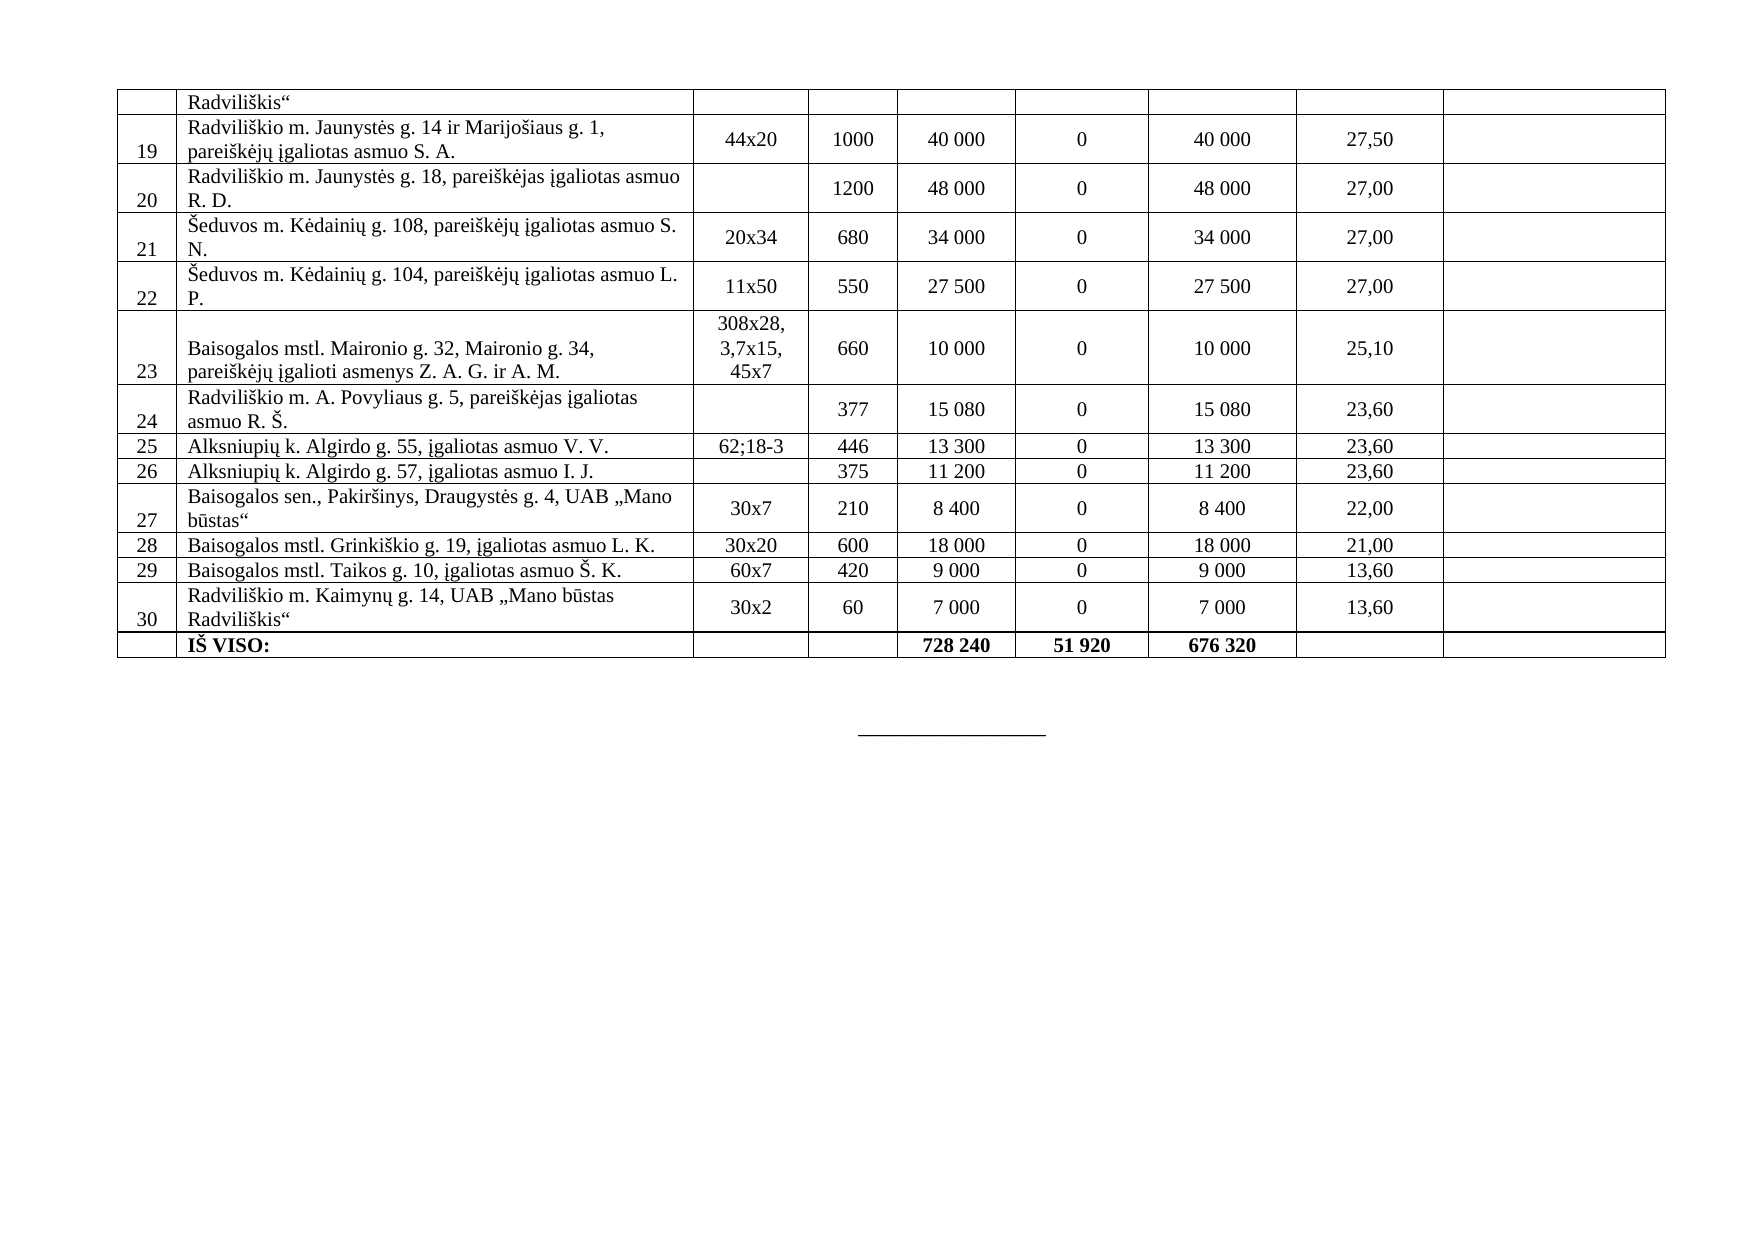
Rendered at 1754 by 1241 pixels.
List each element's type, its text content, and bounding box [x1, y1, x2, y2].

table_cell 23,60 [1297, 434, 1443, 458]
table_cell [1016, 90, 1148, 114]
table_cell 9 000 [1149, 558, 1296, 582]
table_cell 13,60 [1297, 583, 1443, 631]
table_cell [1444, 115, 1665, 163]
table_cell IŠ VISO: [177, 633, 693, 657]
table_cell 18 000 [898, 533, 1015, 557]
table_cell 8 400 [898, 484, 1015, 532]
table_cell 13,60 [1297, 558, 1443, 582]
table_cell Baisogalos mstl. Grinkiškio g. 19, įgaliotas asmuo L. K. [177, 533, 693, 557]
table_cell [118, 90, 176, 114]
table_cell 48 000 [898, 164, 1015, 212]
table_cell 28 [118, 533, 176, 557]
table_cell 34 000 [898, 213, 1015, 261]
table_cell 20x34 [694, 213, 808, 261]
table_cell Alksniupių k. Algirdo g. 55, įgaliotas asmuo V. V. [177, 434, 693, 458]
table_cell Radviliškis“ [177, 90, 693, 114]
table_cell 0 [1016, 583, 1148, 631]
table_cell [1444, 533, 1665, 557]
table_cell 23,60 [1297, 459, 1443, 483]
table_cell 8 400 [1149, 484, 1296, 532]
table_cell [809, 90, 897, 114]
table_cell [1444, 459, 1665, 483]
table_cell 51 920 [1016, 633, 1148, 657]
table_cell 22 [118, 262, 176, 310]
table_cell 1200 [809, 164, 897, 212]
table_cell 60x7 [694, 558, 808, 582]
table_cell [694, 90, 808, 114]
table_cell 11x50 [694, 262, 808, 310]
table_cell 25 [118, 434, 176, 458]
table_cell 0 [1016, 459, 1148, 483]
table_cell 20 [118, 164, 176, 212]
table_cell 10 000 [898, 311, 1015, 383]
table_cell 27 500 [1149, 262, 1296, 310]
table_cell 30x7 [694, 484, 808, 532]
table_cell 34 000 [1149, 213, 1296, 261]
table_cell [1297, 633, 1443, 657]
table_cell 27,50 [1297, 115, 1443, 163]
table_cell [694, 385, 808, 433]
table_cell Baisogalos mstl. Taikos g. 10, įgaliotas asmuo Š. K. [177, 558, 693, 582]
table_cell [1149, 90, 1296, 114]
table_cell 9 000 [898, 558, 1015, 582]
table_cell Radviliškio m. A. Povyliaus g. 5, pareiškėjas įgaliotas asmuo R. Š. [177, 385, 693, 433]
table_cell [1444, 311, 1665, 383]
table_cell 0 [1016, 311, 1148, 383]
table_cell [694, 633, 808, 657]
table_cell 27,00 [1297, 164, 1443, 212]
table_cell 23,60 [1297, 385, 1443, 433]
table_cell 27,00 [1297, 213, 1443, 261]
table_cell 0 [1016, 533, 1148, 557]
table_cell Radviliškio m. Kaimynų g. 14, UAB „Mano būstas Radviliškis“ [177, 583, 693, 631]
table_cell 21 [118, 213, 176, 261]
table_cell [1297, 90, 1443, 114]
table_cell 40 000 [898, 115, 1015, 163]
table_header [483, 710, 847, 1113]
table_cell 210 [809, 484, 897, 532]
table_cell 30x20 [694, 533, 808, 557]
table_cell [1444, 262, 1665, 310]
table_cell 11 200 [898, 459, 1015, 483]
table_cell 1000 [809, 115, 897, 163]
table_cell 0 [1016, 484, 1148, 532]
table_cell 0 [1016, 434, 1148, 458]
table_cell 40 000 [1149, 115, 1296, 163]
table_cell 48 000 [1149, 164, 1296, 212]
table_cell 27,00 [1297, 262, 1443, 310]
table_cell [1444, 385, 1665, 433]
table_header [118, 710, 482, 1113]
table_cell 446 [809, 434, 897, 458]
table_cell 25,10 [1297, 311, 1443, 383]
table_cell 0 [1016, 115, 1148, 163]
table_cell [1444, 583, 1665, 631]
table_cell 377 [809, 385, 897, 433]
table_header _______________ [847, 710, 1166, 1113]
table_cell 30 [118, 583, 176, 631]
table_cell [118, 633, 176, 657]
table_cell 375 [809, 459, 897, 483]
table_cell Radviliškio m. Jaunystės g. 14 ir Marijošiaus g. 1, pareiškėjų įgaliotas asmuo S. A. [177, 115, 693, 163]
table_cell 420 [809, 558, 897, 582]
table_cell [1444, 434, 1665, 458]
table_cell 44x20 [694, 115, 808, 163]
table_cell 13 300 [1149, 434, 1296, 458]
table_cell 11 200 [1149, 459, 1296, 483]
table_cell [1444, 213, 1665, 261]
table_header [1166, 710, 1609, 1113]
table_cell [694, 164, 808, 212]
table_cell 728 240 [898, 633, 1015, 657]
table_cell [809, 633, 897, 657]
table_cell Šeduvos m. Kėdainių g. 108, pareiškėjų įgaliotas asmuo S. N. [177, 213, 693, 261]
table_cell 7 000 [898, 583, 1015, 631]
table_cell 18 000 [1149, 533, 1296, 557]
table_cell 13 300 [898, 434, 1015, 458]
table_cell 308x28, 3,7x15, 45x7 [694, 311, 808, 383]
table_cell 15 080 [898, 385, 1015, 433]
table_cell [1444, 484, 1665, 532]
table_cell 60 [809, 583, 897, 631]
table_cell 26 [118, 459, 176, 483]
table_cell [1444, 164, 1665, 212]
table_cell 27 500 [898, 262, 1015, 310]
table_cell 0 [1016, 558, 1148, 582]
table_cell 550 [809, 262, 897, 310]
table_cell 676 320 [1149, 633, 1296, 657]
table_cell 29 [118, 558, 176, 582]
table_cell 15 080 [1149, 385, 1296, 433]
table_cell [1444, 558, 1665, 582]
table_cell Baisogalos mstl. Maironio g. 32, Maironio g. 34, pareiškėjų įgalioti asmenys Z. A. G. ir A. M. [177, 311, 693, 383]
table_cell 30x2 [694, 583, 808, 631]
table_cell 0 [1016, 385, 1148, 433]
table_cell [898, 90, 1015, 114]
table_cell 24 [118, 385, 176, 433]
table_cell 680 [809, 213, 897, 261]
table_cell 19 [118, 115, 176, 163]
table_cell 22,00 [1297, 484, 1443, 532]
table_cell 0 [1016, 213, 1148, 261]
table_cell 27 [118, 484, 176, 532]
table_cell Radviliškio m. Jaunystės g. 18, pareiškėjas įgaliotas asmuo R. D. [177, 164, 693, 212]
table_cell 21,00 [1297, 533, 1443, 557]
table_cell [694, 459, 808, 483]
table_cell 7 000 [1149, 583, 1296, 631]
table_cell 10 000 [1149, 311, 1296, 383]
table_cell 0 [1016, 164, 1148, 212]
table_cell Alksniupių k. Algirdo g. 57, įgaliotas asmuo I. J. [177, 459, 693, 483]
table_cell 23 [118, 311, 176, 383]
table_cell Šeduvos m. Kėdainių g. 104, pareiškėjų įgaliotas asmuo L. P. [177, 262, 693, 310]
table_cell [1444, 90, 1665, 114]
table_cell 0 [1016, 262, 1148, 310]
table_cell Baisogalos sen., Pakiršinys, Draugystės g. 4, UAB „Mano būstas“ [177, 484, 693, 532]
table_cell 600 [809, 533, 897, 557]
table_cell 62;18-3 [694, 434, 808, 458]
table_cell 660 [809, 311, 897, 383]
table_cell [1444, 633, 1665, 657]
